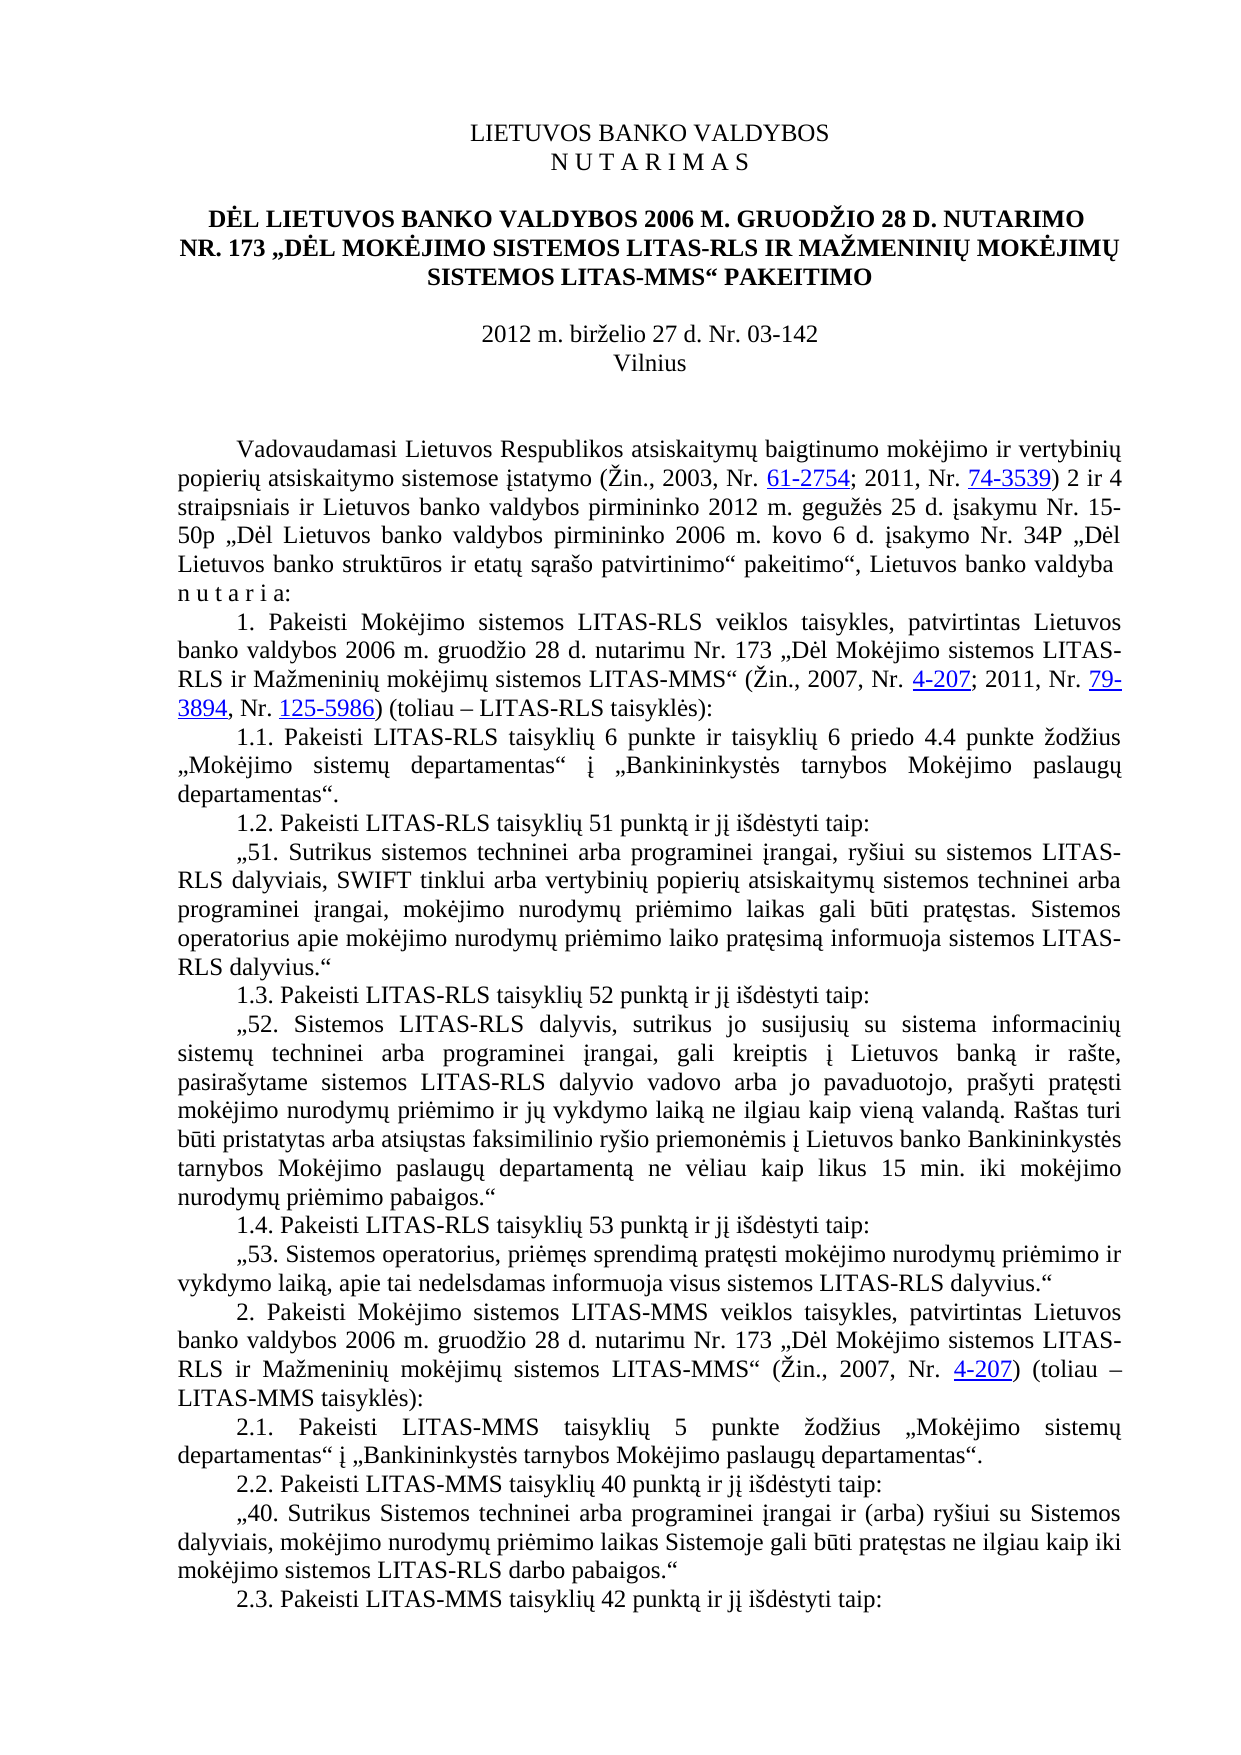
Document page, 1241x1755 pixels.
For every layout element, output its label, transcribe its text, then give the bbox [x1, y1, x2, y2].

text 2.1. Pakeisti LITAS-MMS taisyklių 5 punkte žodžius „Mokėjimo sistemų departamentas“ į „Bankininkystės tarnybos Mokėjimo paslaugų departamentas“. [177, 1412, 1122, 1469]
text 1.3. Pakeisti LITAS-RLS taisyklių 52 punktą ir jį išdėstyti taip: [177, 981, 1122, 1009]
text „53. Sistemos operatorius, priėmęs sprendimą pratęsti mokėjimo nurodymų priėmimo ir vykdymo laiką, apie tai nedelsdamas informuoja visus sistemos LITAS-RLS dalyvius.“ [177, 1239, 1122, 1297]
text „40. Sutrikus Sistemos techninei arba programinei įrangai ir (arba) ryšiui su Sistemos dalyviais, mokėjimo nurodymų priėmimo laikas Sistemoje gali būti pratęstas ne ilgiau kaip iki mokėjimo sistemos LITAS-RLS darbo pabaigos.“ [177, 1498, 1122, 1584]
text 1.4. Pakeisti LITAS-RLS taisyklių 53 punktą ir jį išdėstyti taip: [177, 1211, 1122, 1239]
text Vadovaudamasi Lietuvos Respublikos atsiskaitymų baigtinumo mokėjimo ir vertybinių popierių atsiskaitymo sistemose įstatymo (Žin., 2003, Nr. 61-2754; 2011, Nr. 74-3539) 2 ir 4 straipsniais ir Lietuvos banko valdybos pirmininko 2012 m. gegužės 25 d. įsakymu Nr. 15-50p „Dėl Lietuvos banko valdybos pirmininko 2006 m. kovo 6 d. įsakymo Nr. 34P „Dėl Lietuvos banko struktūros ir etatų sąrašo patvirtinimo“ pakeitimo“, Lietuvos banko valdyba n u t a r i a: [177, 434, 1122, 607]
text 2. Pakeisti Mokėjimo sistemos LITAS-MMS veiklos taisykles, patvirtintas Lietuvos banko valdybos 2006 m. gruodžio 28 d. nutarimu Nr. 173 „Dėl Mokėjimo sistemos LITAS-RLS ir Mažmeninių mokėjimų sistemos LITAS-MMS“ (Žin., 2007, Nr. 4-207) (toliau – LITAS-MMS taisyklės): [177, 1297, 1122, 1412]
text 1.1. Pakeisti LITAS-RLS taisyklių 6 punkte ir taisyklių 6 priedo 4.4 punkte žodžius „Mokėjimo sistemų departamentas“ į „Bankininkystės tarnybos Mokėjimo paslaugų departamentas“. [177, 722, 1122, 808]
text Vilnius [177, 348, 1122, 377]
text 2.2. Pakeisti LITAS-MMS taisyklių 40 punktą ir jį išdėstyti taip: [177, 1469, 1122, 1498]
text N U T A R I M A S [177, 147, 1122, 176]
text 1.2. Pakeisti LITAS-RLS taisyklių 51 punktą ir jį išdėstyti taip: [177, 808, 1122, 837]
text 2.3. Pakeisti LITAS-MMS taisyklių 42 punktą ir jį išdėstyti taip: [177, 1584, 1122, 1613]
text „52. Sistemos LITAS-RLS dalyvis, sutrikus jo susijusių su sistema informacinių sistemų techninei arba programinei įrangai, gali kreiptis į Lietuvos banką ir rašte, pasirašytame sistemos LITAS-RLS dalyvio vadovo arba jo pavaduotojo, prašyti pratęsti mokėjimo nurodymų priėmimo ir jų vykdymo laiką ne ilgiau kaip vieną valandą. Raštas turi būti pristatytas arba atsiųstas faksimilinio ryšio priemonėmis į Lietuvos banko Bankininkystės tarnybos Mokėjimo paslaugų departamentą ne vėliau kaip likus 15 min. iki mokėjimo nurodymų priėmimo pabaigos.“ [177, 1009, 1122, 1211]
text 1. Pakeisti Mokėjimo sistemos LITAS-RLS veiklos taisykles, patvirtintas Lietuvos banko valdybos 2006 m. gruodžio 28 d. nutarimu Nr. 173 „Dėl Mokėjimo sistemos LITAS-RLS ir Mažmeninių mokėjimų sistemos LITAS-MMS“ (Žin., 2007, Nr. 4-207; 2011, Nr. 79-3894, Nr. 125-5986) (toliau – LITAS-RLS taisyklės): [177, 607, 1122, 722]
text DĖL Lietuvos banko valdybos 2006 m. gruodžio 28 d. nutarimo Nr. 173 „Dėl Mokėjimo sistemos LITAS-RLS ir Mažmeninių mokėjimų sistemos LITAS-MMS“ pakeitimo [177, 204, 1122, 291]
text 2012 m. birželio 27 d. Nr. 03-142 [177, 319, 1122, 348]
text LIETUVOS BANKO VALDYBOS [177, 118, 1122, 147]
text „51. Sutrikus sistemos techninei arba programinei įrangai, ryšiui su sistemos LITAS-RLS dalyviais, SWIFT tinklui arba vertybinių popierių atsiskaitymų sistemos techninei arba programinei įrangai, mokėjimo nurodymų priėmimo laikas gali būti pratęstas. Sistemos operatorius apie mokėjimo nurodymų priėmimo laiko pratęsimą informuoja sistemos LITAS-RLS dalyvius.“ [177, 837, 1122, 981]
